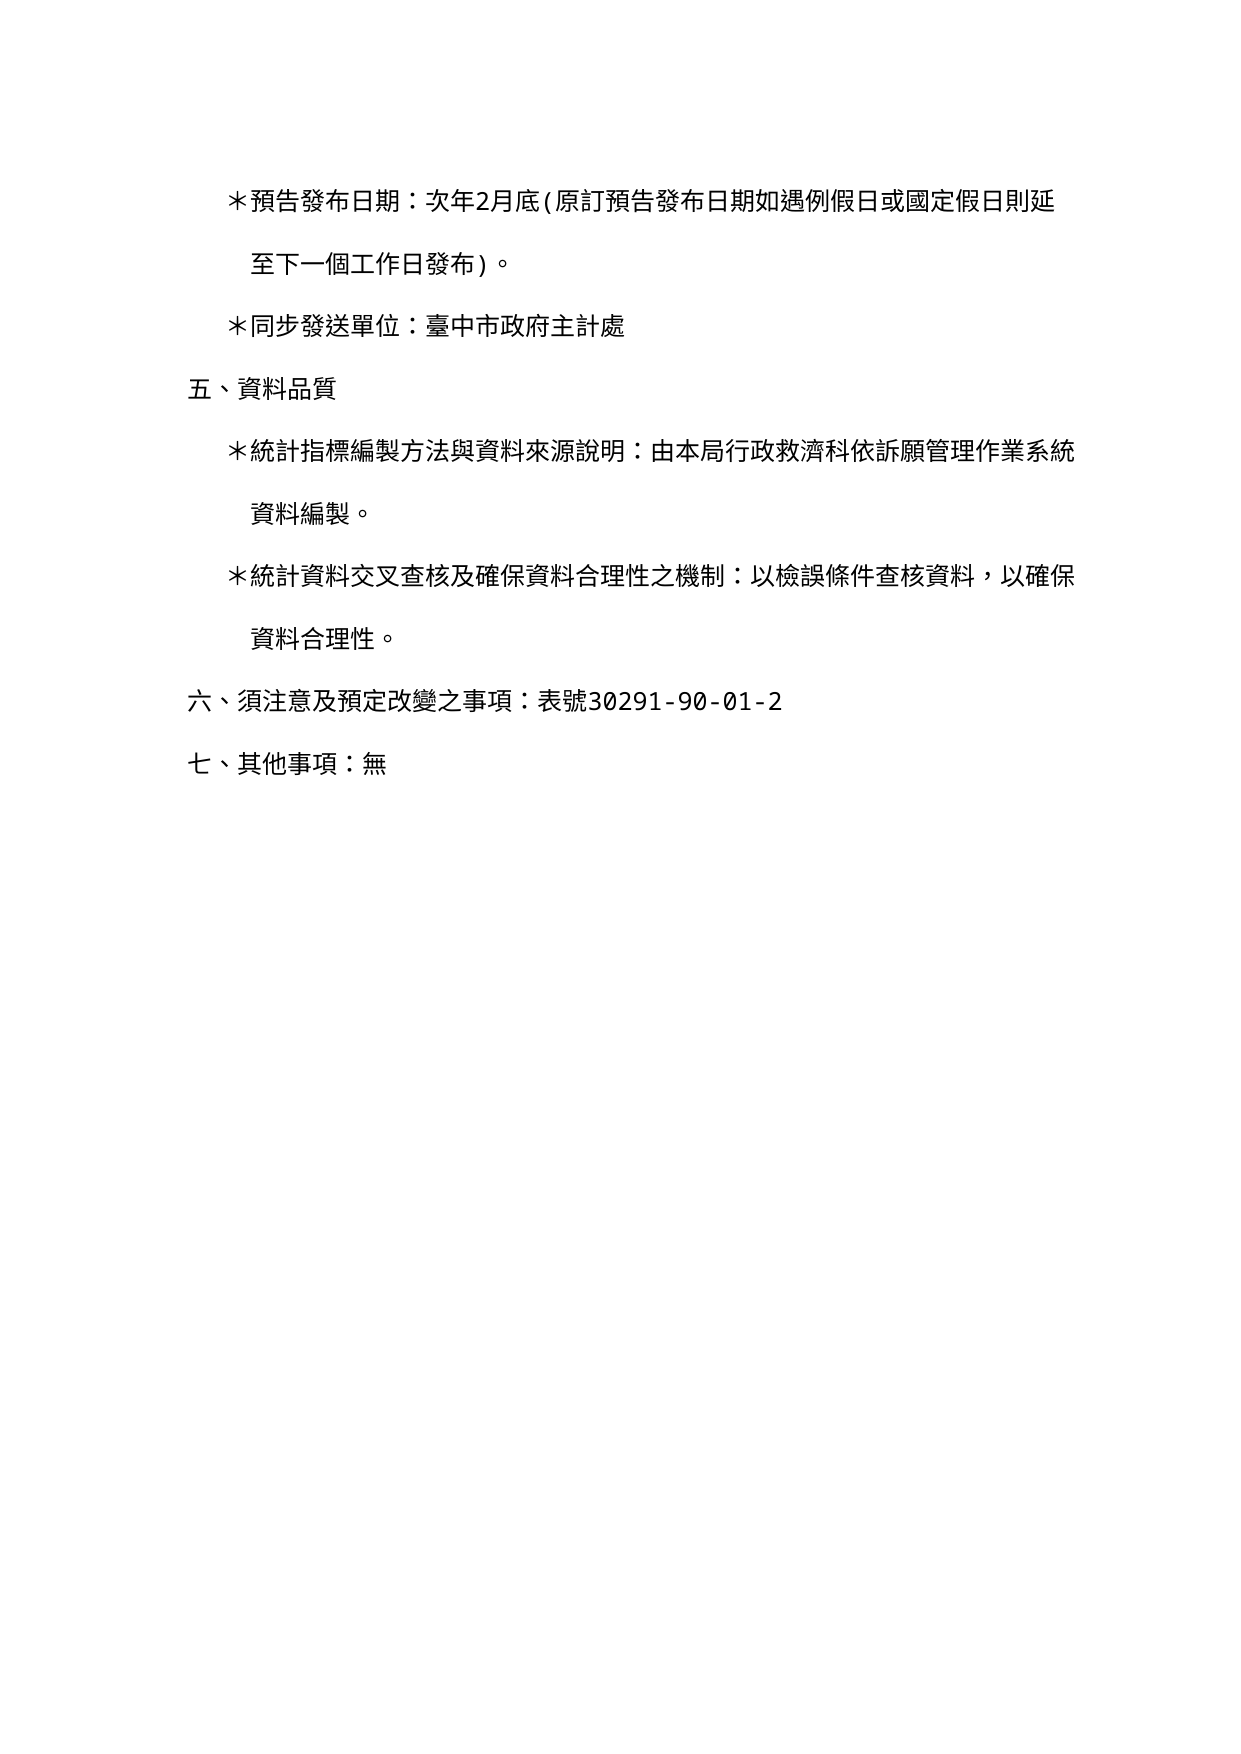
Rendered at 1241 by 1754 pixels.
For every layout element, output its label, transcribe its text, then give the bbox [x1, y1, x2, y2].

text 六、須注意及預定改變之事項：表號30291-90-01-2 [187, 658, 1078, 721]
subtitle ＊統計指標編製方法與資料來源說明：由本局行政救濟科依訴願管理作業系統資料編製。 [225, 408, 1078, 533]
text 七、其他事項：無 [187, 721, 1078, 783]
text 五、資料品質 [187, 346, 1078, 408]
subtitle ＊統計資料交叉查核及確保資料合理性之機制：以檢誤條件查核資料，以確保資料合理性。 [225, 533, 1078, 658]
subtitle ＊預告發布日期：次年2月底(原訂預告發布日期如遇例假日或國定假日則延至下一個工作日發布)。 [225, 158, 1078, 283]
subtitle ＊同步發送單位：臺中市政府主計處 [225, 283, 1078, 346]
